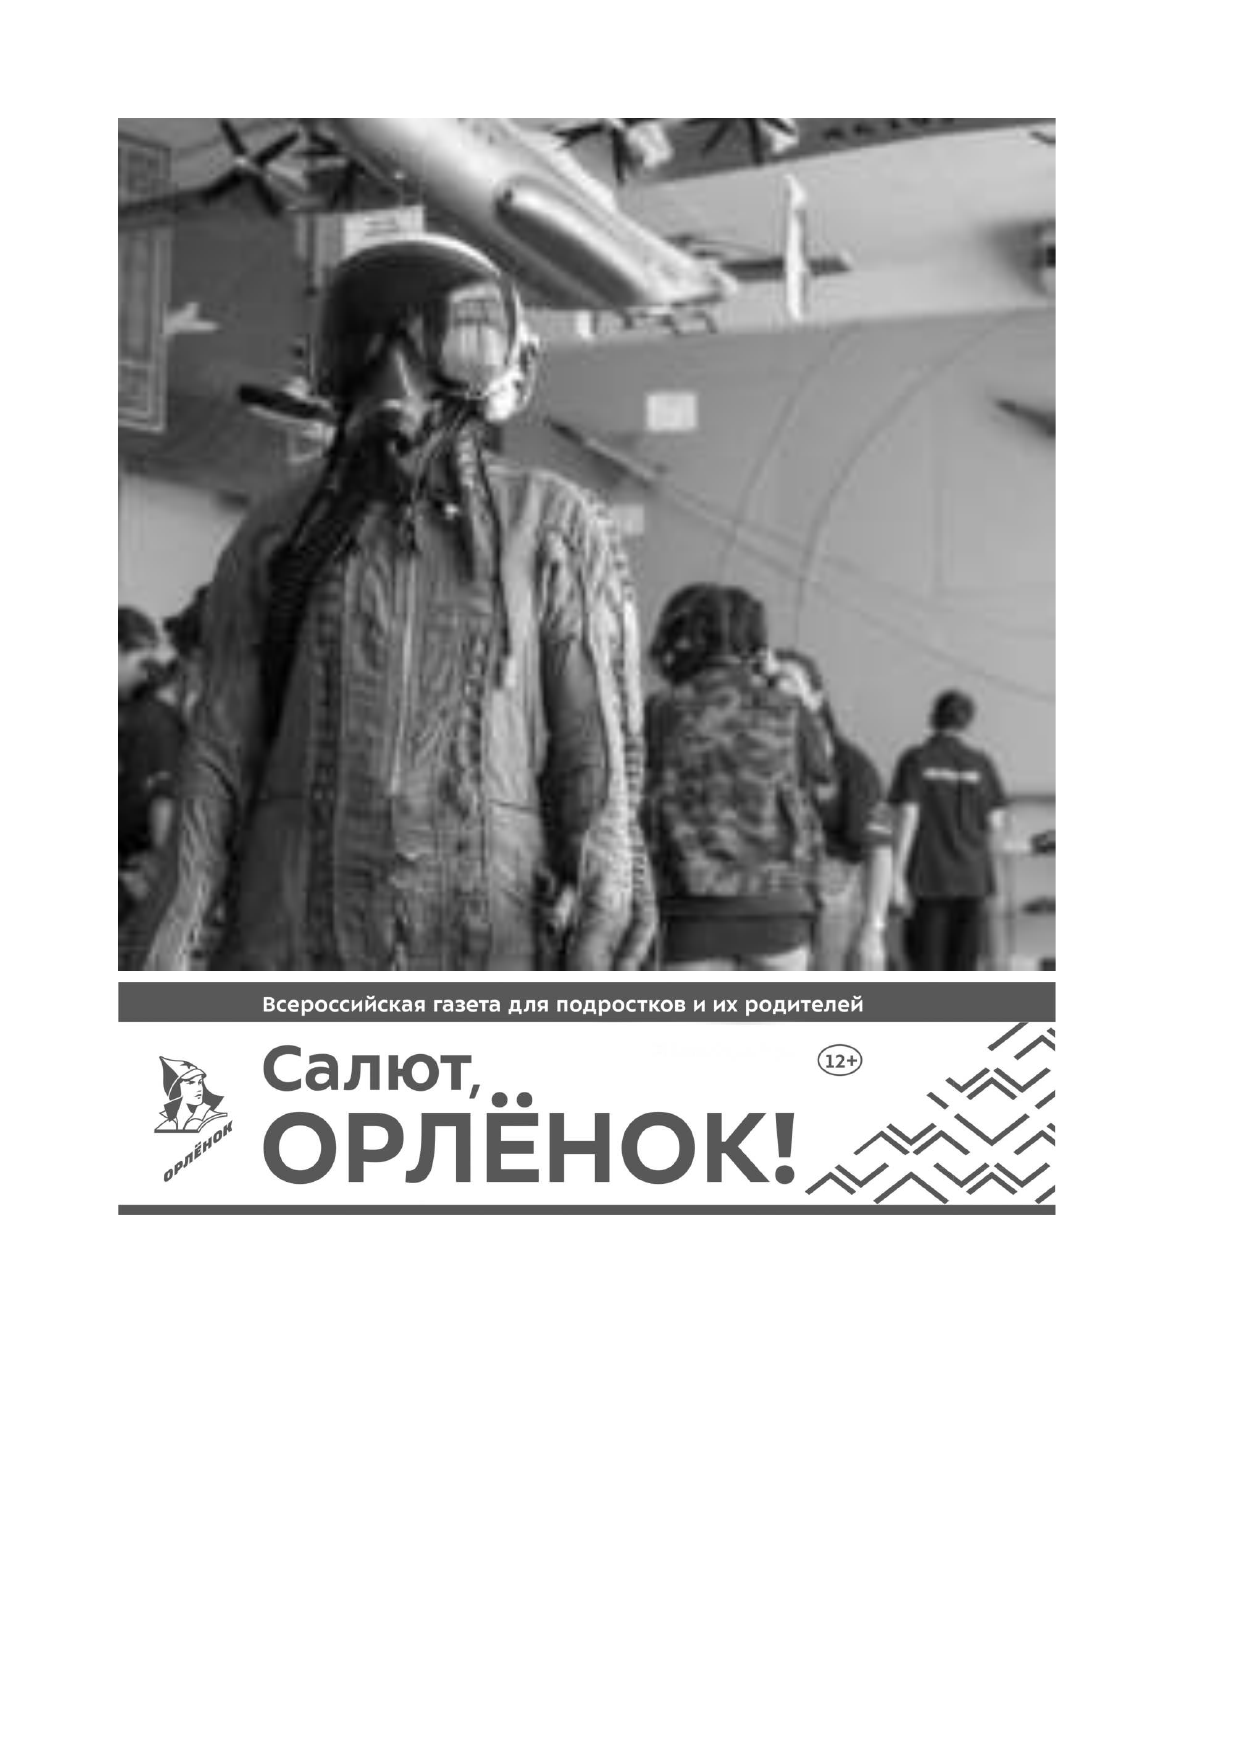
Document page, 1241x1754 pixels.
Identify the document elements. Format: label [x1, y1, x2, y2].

picture [118, 118, 1056, 971]
picture [118, 982, 1056, 1215]
